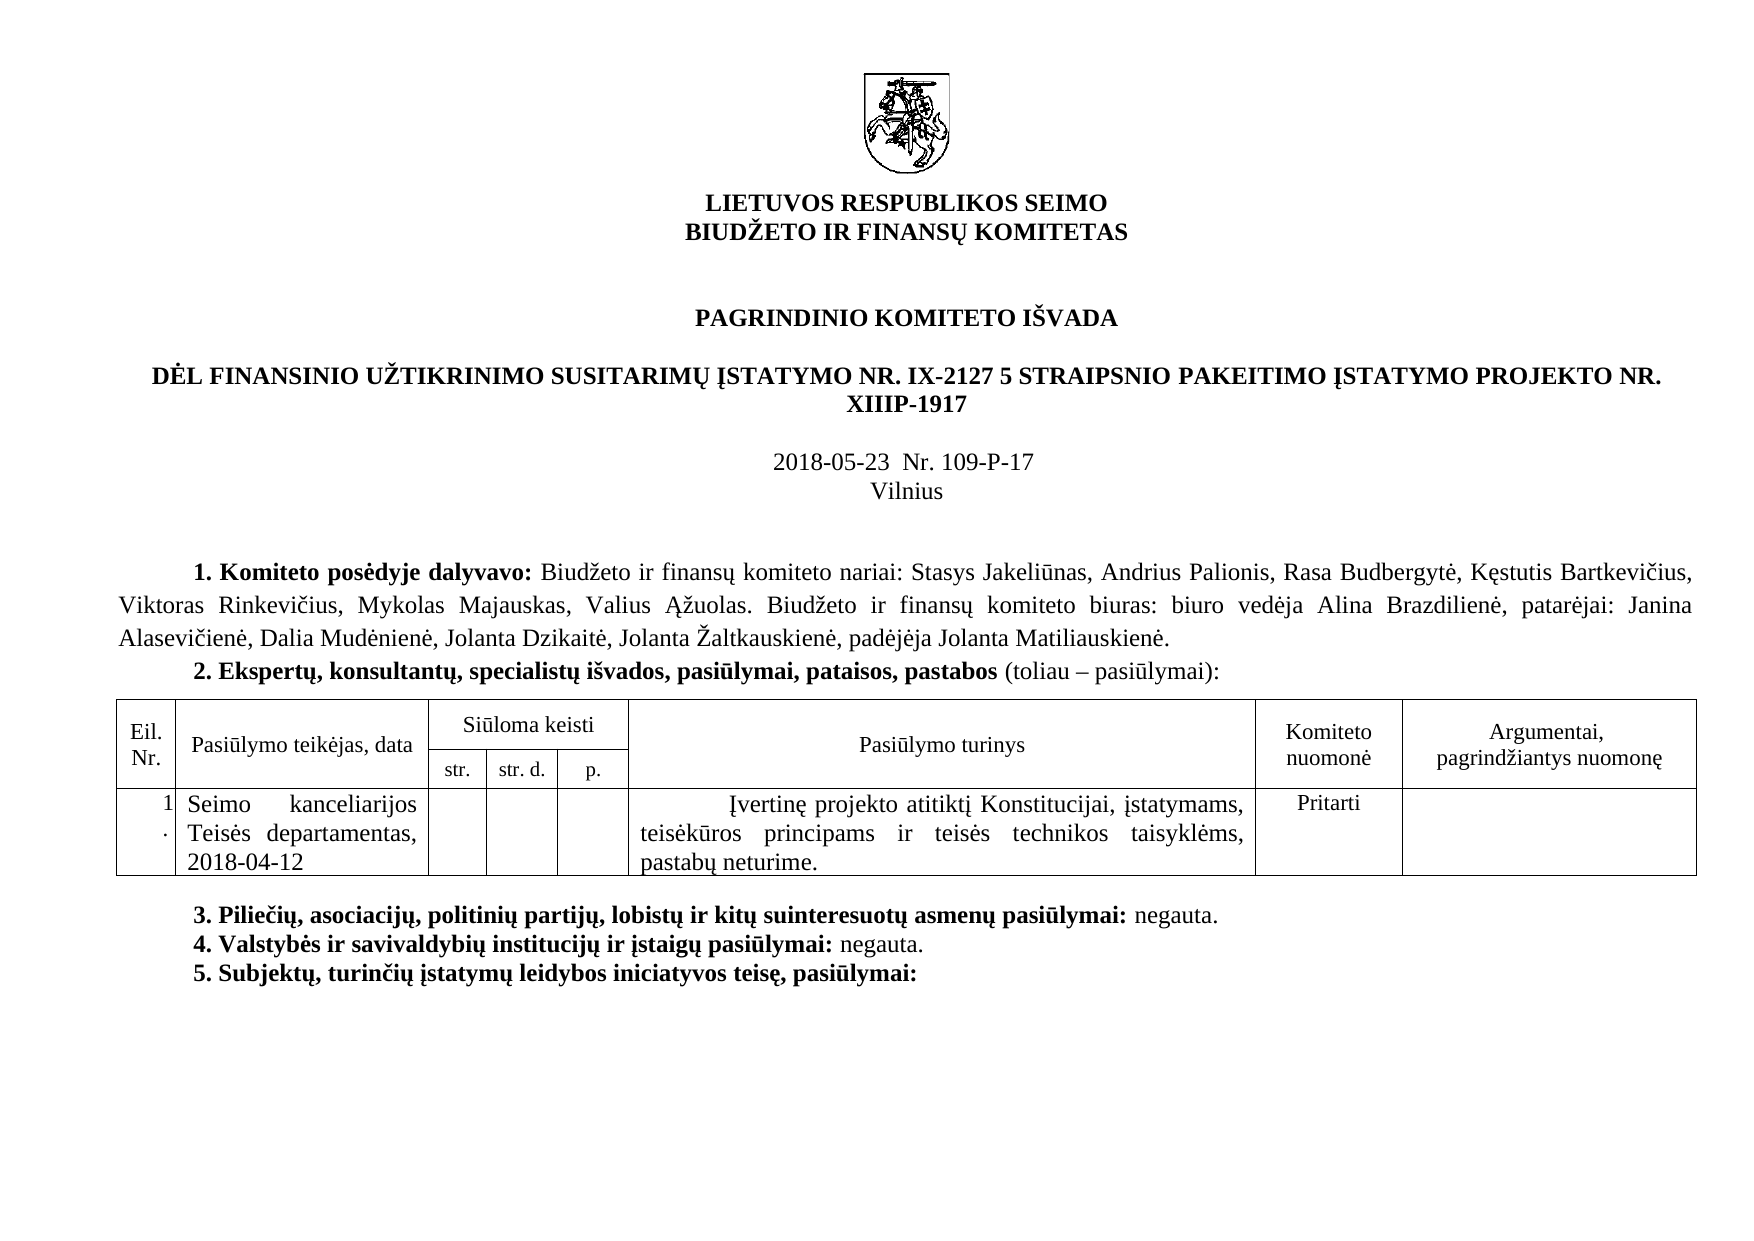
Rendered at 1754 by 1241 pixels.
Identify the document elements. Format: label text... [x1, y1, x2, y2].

table_cell [487, 789, 557, 875]
text PAGRINDINIO KOMITETO IŠVADA [118, 303, 1695, 332]
text 2. Ekspertų, konsultantų, specialistų išvados, pasiūlymai, pataisos, pastabos (toliau – pasiūlymai): [118, 656, 1695, 685]
text Vilnius [118, 476, 1695, 504]
table_header Pasiūlymo turinys [629, 700, 1255, 788]
table_cell [117, 789, 175, 875]
text Biudžeto ir finansų komitetas [118, 217, 1695, 246]
text 3. Piliečių, asociacijų, politinių partijų, lobistų ir kitų suinteresuotų asmenų pasiūlymai: negauta. [118, 900, 1695, 929]
table_header Argumentai, pagrindžiantys nuomonę [1403, 700, 1696, 788]
text 2018-05-23 Nr. 109-P-17 [118, 447, 1695, 476]
table_cell Įvertinę projekto atitiktį Konstitucijai, įstatymams, teisėkūros principams ir teisės technikos taisyklėms, pastabų neturime. [629, 789, 1255, 875]
text 4. Valstybės ir savivaldybių institucijų ir įstaigų pasiūlymai: negauta. [118, 929, 1695, 958]
table_cell Seimo kanceliarijos Teisės departamentas, 2018-04-12 [176, 789, 428, 875]
table_header Eil. Nr. [117, 700, 175, 788]
table_header Siūloma keisti [429, 700, 628, 748]
table_cell Pritarti [1256, 789, 1402, 875]
table_header Pasiūlymo teikėjas, data [176, 700, 428, 788]
table_cell str. d. [487, 750, 557, 788]
table_cell str. [429, 750, 486, 788]
table_cell [558, 789, 628, 875]
text DĖL finansinio užtikrinimo susitarimų įstatymo NR. IX-2127 5 straipsnio pakeitimo įstatymo projekto nr. XIIIP-1917 [118, 361, 1695, 418]
table_cell [429, 789, 486, 875]
table_cell [1403, 789, 1696, 875]
table_header Komiteto nuomonė [1256, 700, 1402, 788]
table_cell p. [558, 750, 628, 788]
text 5. Subjektų, turinčių įstatymų leidybos iniciatyvos teisę, pasiūlymai: [118, 958, 1695, 987]
text 1. Komiteto posėdyje dalyvavo: Biudžeto ir finansų komiteto nariai: Stasys Jakeliūnas, Andrius Palionis, Rasa Budbergytė, Kęstutis Bartkevičius, Viktoras Rinkevičius, Mykolas Majauskas, Valius Ąžuolas. Biudžeto ir finansų komiteto biuras: biuro vedėja Alina Brazdilienė, patarėjai: Janina Alasevičienė, Dalia Mudėnienė, Jolanta Dzikaitė, Jolanta Žaltkauskienė, padėjėja Jolanta Matiliauskienė. [118, 557, 1695, 652]
text LIETUVOS RESPUBLIKOS SEIMO [118, 188, 1695, 217]
